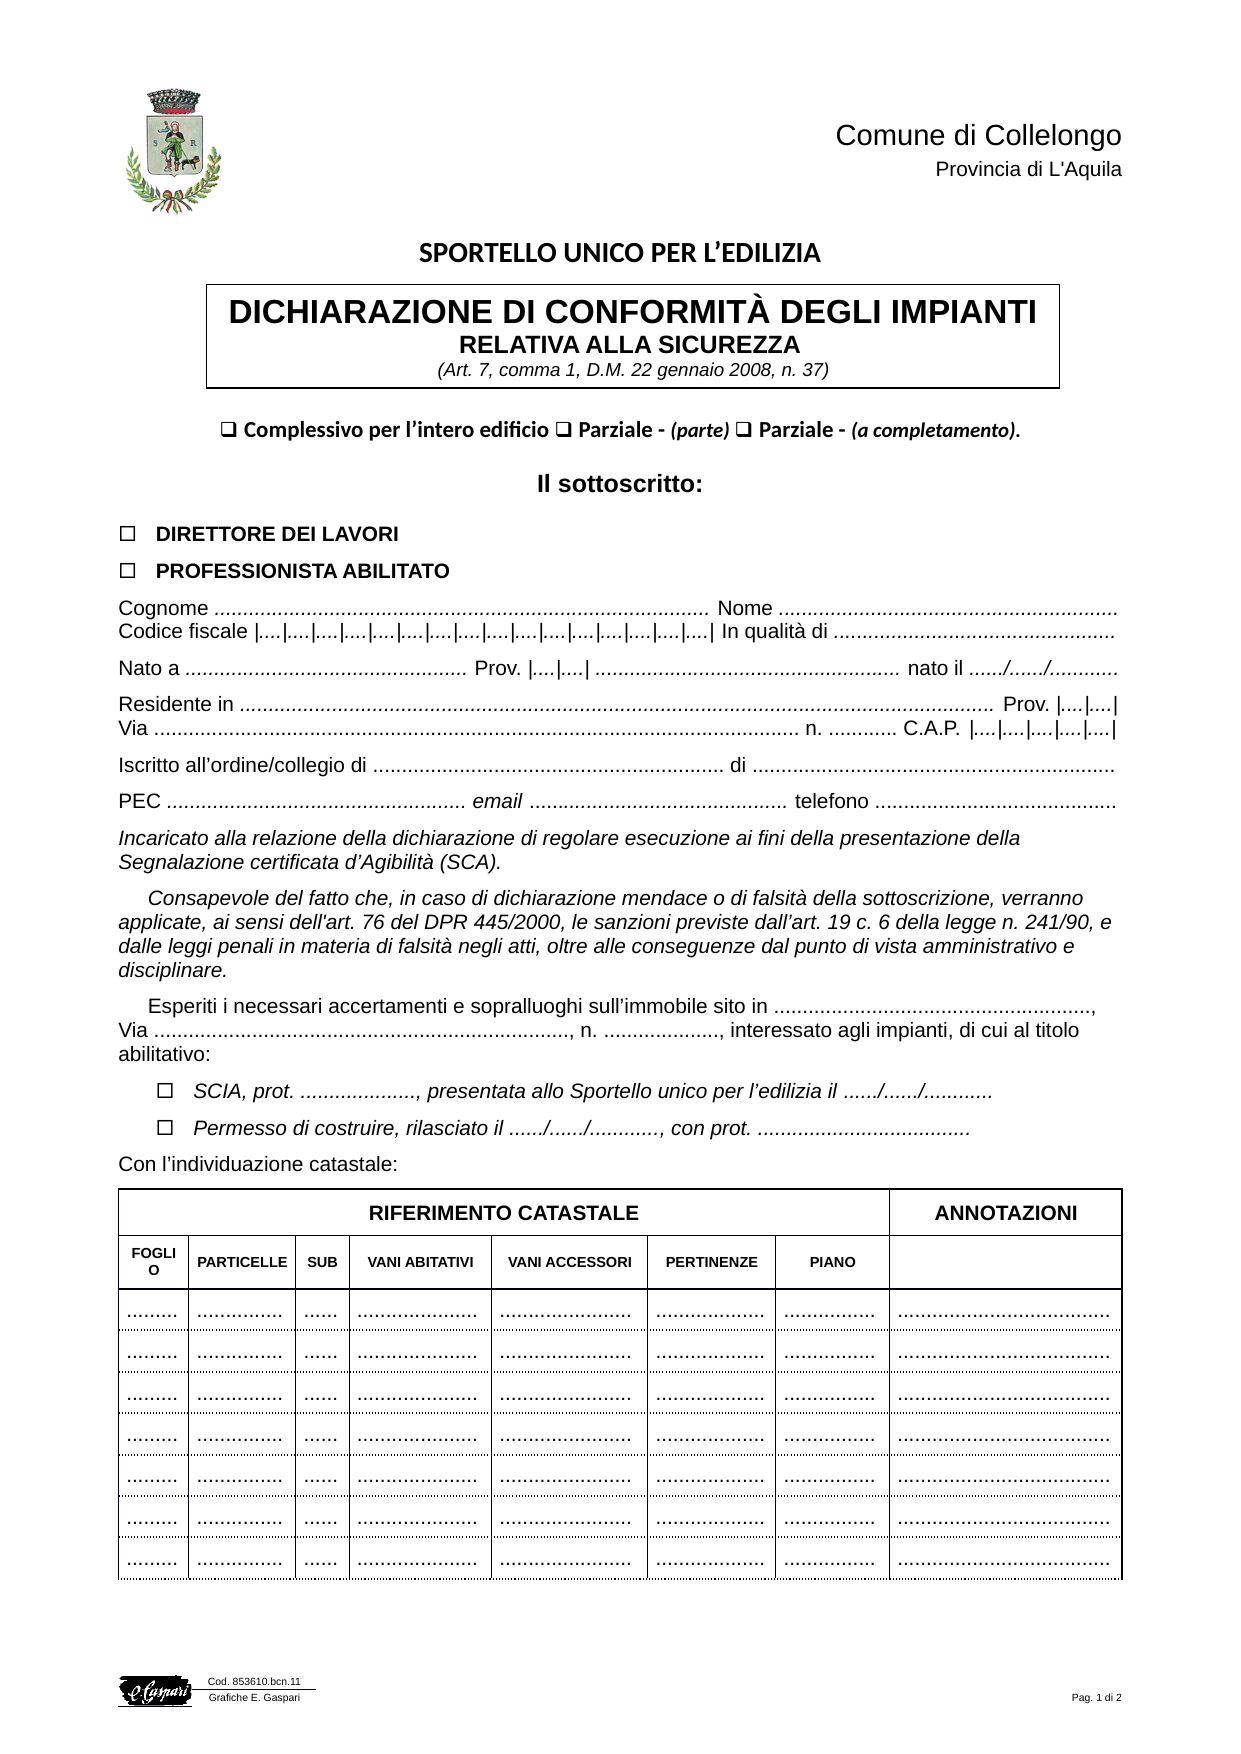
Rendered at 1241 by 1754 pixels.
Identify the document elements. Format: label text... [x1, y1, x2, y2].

table_cell ..................... [350, 1454, 491, 1495]
table_cell ....................... [492, 1454, 647, 1495]
table_cell ..................................... [890, 1412, 1121, 1453]
text Residente in ................................................................................................................................... Prov. |....|....| Via ................................................................................................................ n. ............ C.A.P. |....|....|....|....|....| [118, 692, 1122, 740]
table_cell ...... [296, 1371, 349, 1412]
table_cell ..................... [350, 1329, 491, 1371]
table_cell ..................... [350, 1290, 491, 1329]
table_cell ......... [119, 1495, 188, 1536]
table_cell ..................................... [890, 1371, 1121, 1412]
text Nato a ................................................. Prov. |....|....| ..................................................... nato il ....../....../............ [118, 656, 1122, 680]
text Esperiti i necessari accertamenti e sopralluoghi sull’immobile sito in ......................................................., Via ........................................................................, n. ...................., interessato agli impianti, di cui al titolo abilitativo: [118, 994, 1122, 1066]
text Iscritto all’ordine/collegio di ............................................................. di ............................................................... [118, 753, 1122, 777]
table_cell FOGLIO [119, 1236, 188, 1288]
table_cell ................ [776, 1329, 889, 1371]
table_cell ................... [648, 1290, 775, 1329]
table_cell ............... [189, 1495, 295, 1536]
table_cell VANI ABITATIVI [350, 1236, 491, 1288]
table_cell ................... [648, 1454, 775, 1495]
table_cell PARTICELLE [189, 1236, 295, 1288]
table_cell ...... [296, 1290, 349, 1329]
table_cell ......... [119, 1371, 188, 1412]
table_cell VANI ACCESSORI [492, 1236, 647, 1288]
table_cell ................ [776, 1412, 889, 1453]
text Provincia di L'Aquila [224, 157, 1122, 181]
text Con l’individuazione catastale: [118, 1152, 1122, 1176]
table_cell ...... [296, 1329, 349, 1371]
table_cell ................ [776, 1536, 889, 1577]
table_cell ..................... [350, 1536, 491, 1577]
table_cell ......... [119, 1290, 188, 1329]
table_cell ....................... [492, 1536, 647, 1577]
table_cell ..................................... [890, 1329, 1121, 1371]
text Cognome ...................................................................................... Nome ........................................................... Codice fiscale |....|....|....|....|....|....|....|....|....|....|....|....|....|....|....|....| In qualità di ................................................. [118, 595, 1122, 643]
list SCIA, prot. ...................., presentata allo Sportello unico per l’edilizia il ....../....../............ [156, 1079, 1122, 1103]
table_cell ..................................... [890, 1495, 1121, 1536]
table_cell ............... [189, 1536, 295, 1577]
table_cell ............... [189, 1412, 295, 1453]
table_cell ......... [119, 1454, 188, 1495]
table_cell SUB [296, 1236, 349, 1288]
text Consapevole del fatto che, in caso di dichiarazione mendace o di falsità della sottoscrizione, verranno applicate, ai sensi dell'art. 76 del DPR 445/2000, le sanzioni previste dall’art. 19 c. 6 della legge n. 241/90, e dalle leggi penali in materia di falsità negli atti, oltre alle conseguenze dal punto di vista amministrativo e disciplinare. [118, 886, 1122, 982]
picture [122, 87, 224, 219]
table_cell ................... [648, 1371, 775, 1412]
table_cell ................ [776, 1454, 889, 1495]
table_cell ................ [776, 1290, 889, 1329]
table_cell ...... [296, 1412, 349, 1453]
list PROFESSIONISTA ABILITATO [118, 559, 1122, 583]
table_cell ...... [296, 1536, 349, 1577]
table_cell ..................................... [890, 1536, 1121, 1577]
table_cell ......... [119, 1536, 188, 1577]
table_cell ......... [119, 1329, 188, 1371]
table_cell ............... [189, 1290, 295, 1329]
table_cell ..................... [350, 1412, 491, 1453]
table_cell ............... [189, 1454, 295, 1495]
table_cell ......... [119, 1412, 188, 1453]
table_cell ................... [648, 1536, 775, 1577]
text PEC .................................................... email ............................................. telefono .......................................... [118, 789, 1122, 813]
text Incaricato alla relazione della dichiarazione di regolare esecuzione ai fini della presentazione della Segnalazione certificata d’Agibilità (SCA). [118, 826, 1122, 873]
text Comune di Collelongo [224, 118, 1122, 152]
table_cell ....................... [492, 1329, 647, 1371]
table_cell ..................... [350, 1371, 491, 1412]
table_cell ...... [296, 1495, 349, 1536]
subtitle SPORTELLO UNICO PER L’EDILIZIA [118, 234, 1122, 270]
table_cell ................ [776, 1495, 889, 1536]
table_cell ...... [296, 1454, 349, 1495]
table_cell ................ [776, 1371, 889, 1412]
table_cell PERTINENZE [648, 1236, 775, 1288]
table_cell ..................................... [890, 1290, 1121, 1329]
table_cell ..................... [350, 1495, 491, 1536]
table_cell ....................... [492, 1412, 647, 1453]
list Permesso di costruire, rilasciato il ....../....../............, con prot. ..................................... [156, 1115, 1122, 1139]
picture [118, 1674, 192, 1706]
text Il sottoscritto: [118, 468, 1122, 497]
table_cell [890, 1236, 1121, 1288]
table_cell ................... [648, 1495, 775, 1536]
table_cell PIANO [776, 1236, 889, 1288]
table_cell ....................... [492, 1290, 647, 1329]
table_cell ....................... [492, 1495, 647, 1536]
table_header RIFERIMENTO CATASTALE [119, 1190, 889, 1235]
table_cell ............... [189, 1329, 295, 1371]
table_cell ................... [648, 1329, 775, 1371]
table_cell ............... [189, 1371, 295, 1412]
table_header ANNOTAZIONI [890, 1190, 1121, 1235]
table_cell ....................... [492, 1371, 647, 1412]
table_cell ..................................... [890, 1454, 1121, 1495]
table_cell ................... [648, 1412, 775, 1453]
list DIRETTORE DEI LAVORI [118, 522, 1122, 546]
text  Complessivo per l’intero edificio  Parziale - (parte)  Parziale - (a completamento). [118, 416, 1122, 443]
